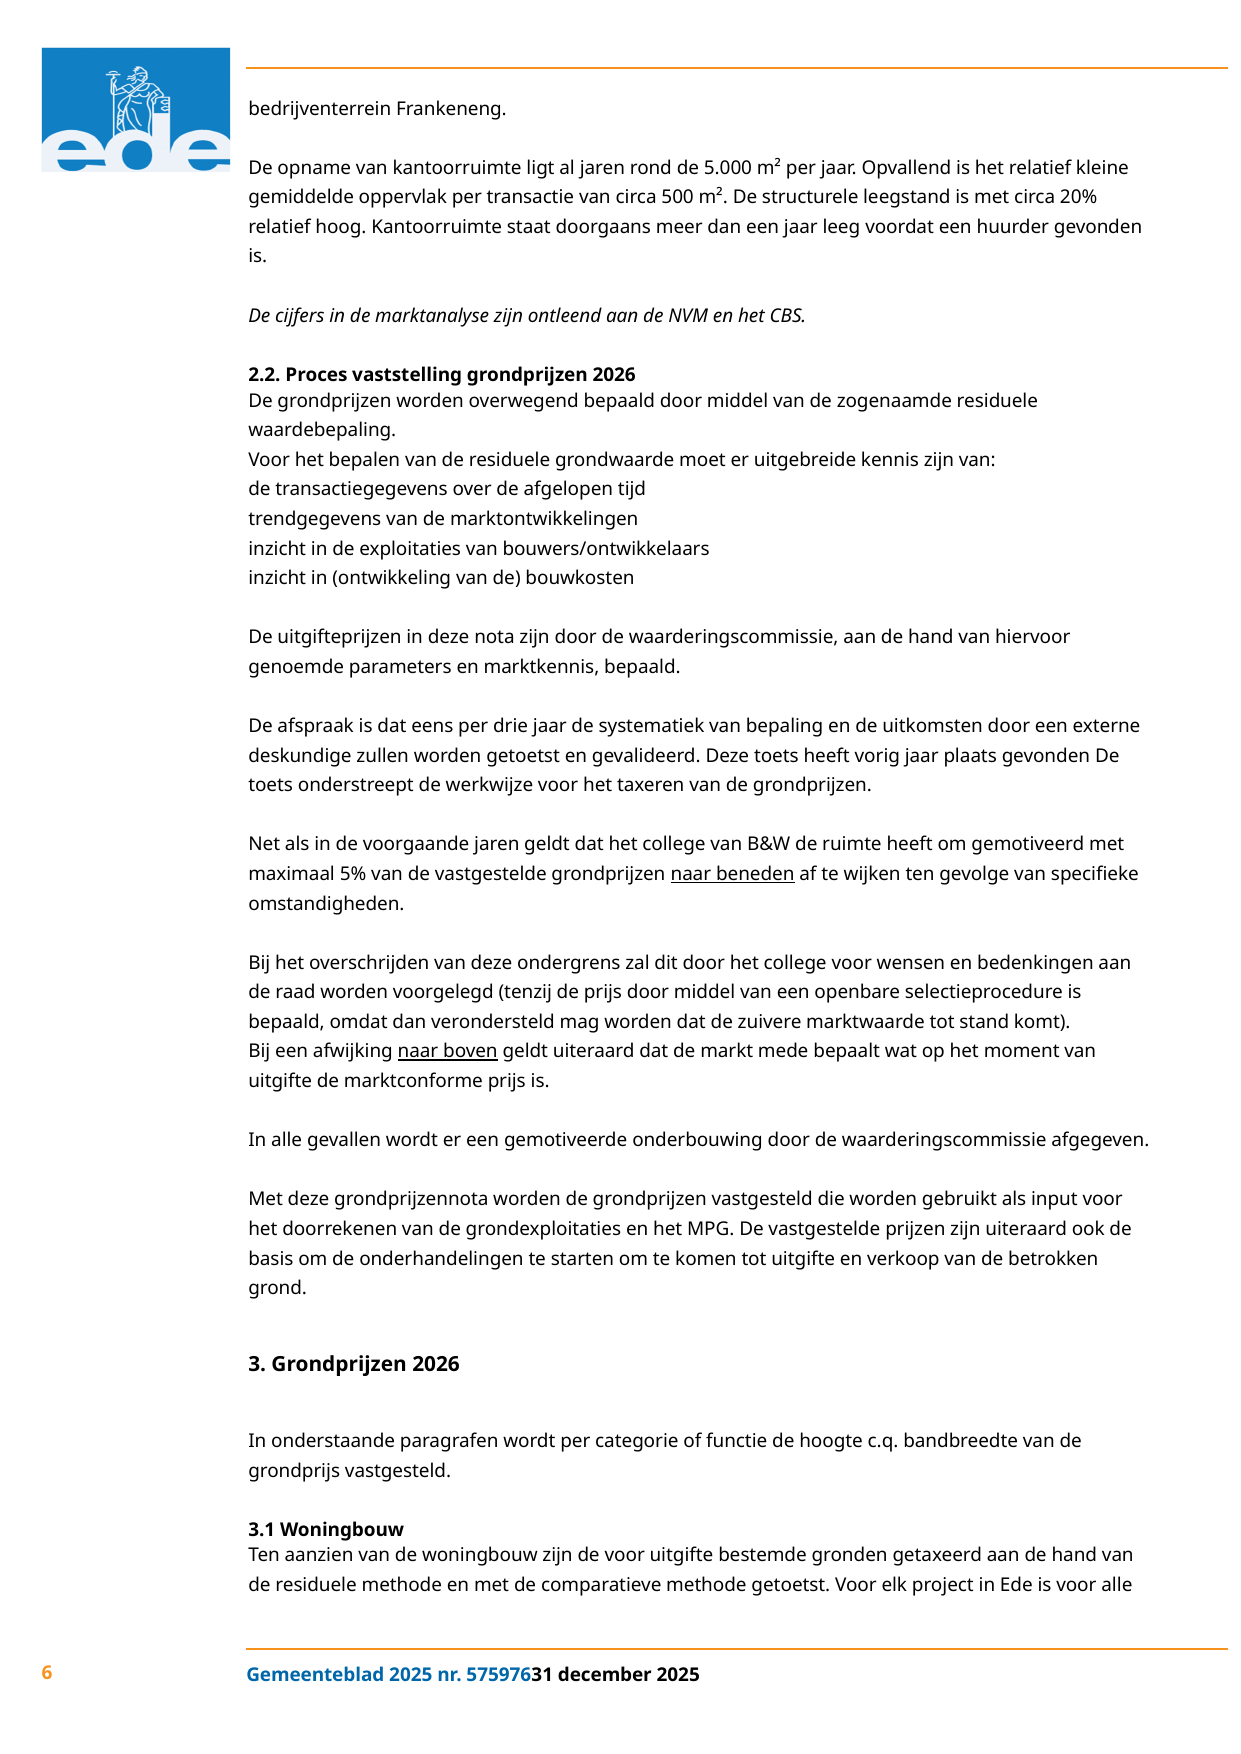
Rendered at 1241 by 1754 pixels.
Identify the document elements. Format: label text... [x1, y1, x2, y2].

text 3. Grondprijzen 2026 [248, 1349, 1152, 1378]
text inzicht in de exploitaties van bouwers/ontwikkelaars [248, 535, 1152, 560]
text bedrijventerrein Frankeneng. [248, 95, 1152, 121]
picture [41, 47, 231, 172]
text inzicht in (ontwikkeling van de) bouwkosten [248, 564, 1152, 590]
text De opname van kantoorruimte ligt al jaren rond de 5.000 m² per jaar. Opvallend is het relatief kleine gemiddelde oppervlak per transactie van circa 500 m². De structurele leegstand is met circa 20% relatief hoog. Kantoorruimte staat doorgaans meer dan een jaar leeg voordat een huurder gevonden is. [248, 154, 1152, 268]
text 3.1 Woningbouw [248, 1516, 1152, 1542]
text De cijfers in de marktanalyse zijn ontleend aan de NVM en het CBS. [248, 302, 1152, 328]
text Bij het overschrijden van deze ondergrens zal dit door het college voor wensen en bedenkingen aan de raad worden voorgelegd (tenzij de prijs door middel van een openbare selectieprocedure is bepaald, omdat dan verondersteld mag worden dat de zuivere marktwaarde tot stand komt). [248, 949, 1152, 1034]
text De afspraak is dat eens per drie jaar de systematiek van bepaling en de uitkomsten door een externe deskundige zullen worden getoetst en gevalideerd. Deze toets heeft vorig jaar plaats gevonden De toets onderstreept de werkwijze voor het taxeren van de grondprijzen. [248, 712, 1152, 797]
text De uitgifteprijzen in deze nota zijn door de waarderingscommissie, aan de hand van hiervoor genoemde parameters en marktkennis, bepaald. [248, 623, 1152, 679]
text De grondprijzen worden overwegend bepaald door middel van de zogenaamde residuele waardebepaling. [248, 387, 1152, 442]
text trendgegevens van de marktontwikkelingen [248, 505, 1152, 531]
text Voor het bepalen van de residuele grondwaarde moet er uitgebreide kennis zijn van: [248, 446, 1152, 472]
text Bij een afwijking naar boven geldt uiteraard dat de markt mede bepaalt wat op het moment van uitgifte de marktconforme prijs is. [248, 1038, 1152, 1093]
text In alle gevallen wordt er een gemotiveerde onderbouwing door de waarderingscommissie afgegeven. [248, 1126, 1152, 1152]
text In onderstaande paragrafen wordt per categorie of functie de hoogte c.q. bandbreedte van de grondprijs vastgesteld. [248, 1427, 1152, 1482]
text 2.2. Proces vaststelling grondprijzen 2026 [248, 361, 1152, 387]
text Ten aanzien van de woningbouw zijn de voor uitgifte bestemde gronden getaxeerd aan de hand van de residuele methode en met de comparatieve methode getoetst. Voor elk project in Ede is voor alle [248, 1542, 1152, 1597]
text de transactiegegevens over de afgelopen tijd [248, 476, 1152, 501]
text Net als in de voorgaande jaren geldt dat het college van B&W de ruimte heeft om gemotiveerd met maximaal 5% van de vastgestelde grondprijzen naar beneden af te wijken ten gevolge van specifieke omstandigheden. [248, 831, 1152, 915]
text Met deze grondprijzennota worden de grondprijzen vastgesteld die worden gebruikt als input voor het doorrekenen van de grondexploitaties en het MPG. De vastgestelde prijzen zijn uiteraard ook de basis om de onderhandelingen te starten om te komen tot uitgifte en verkoop van de betrokken grond. [248, 1186, 1152, 1300]
